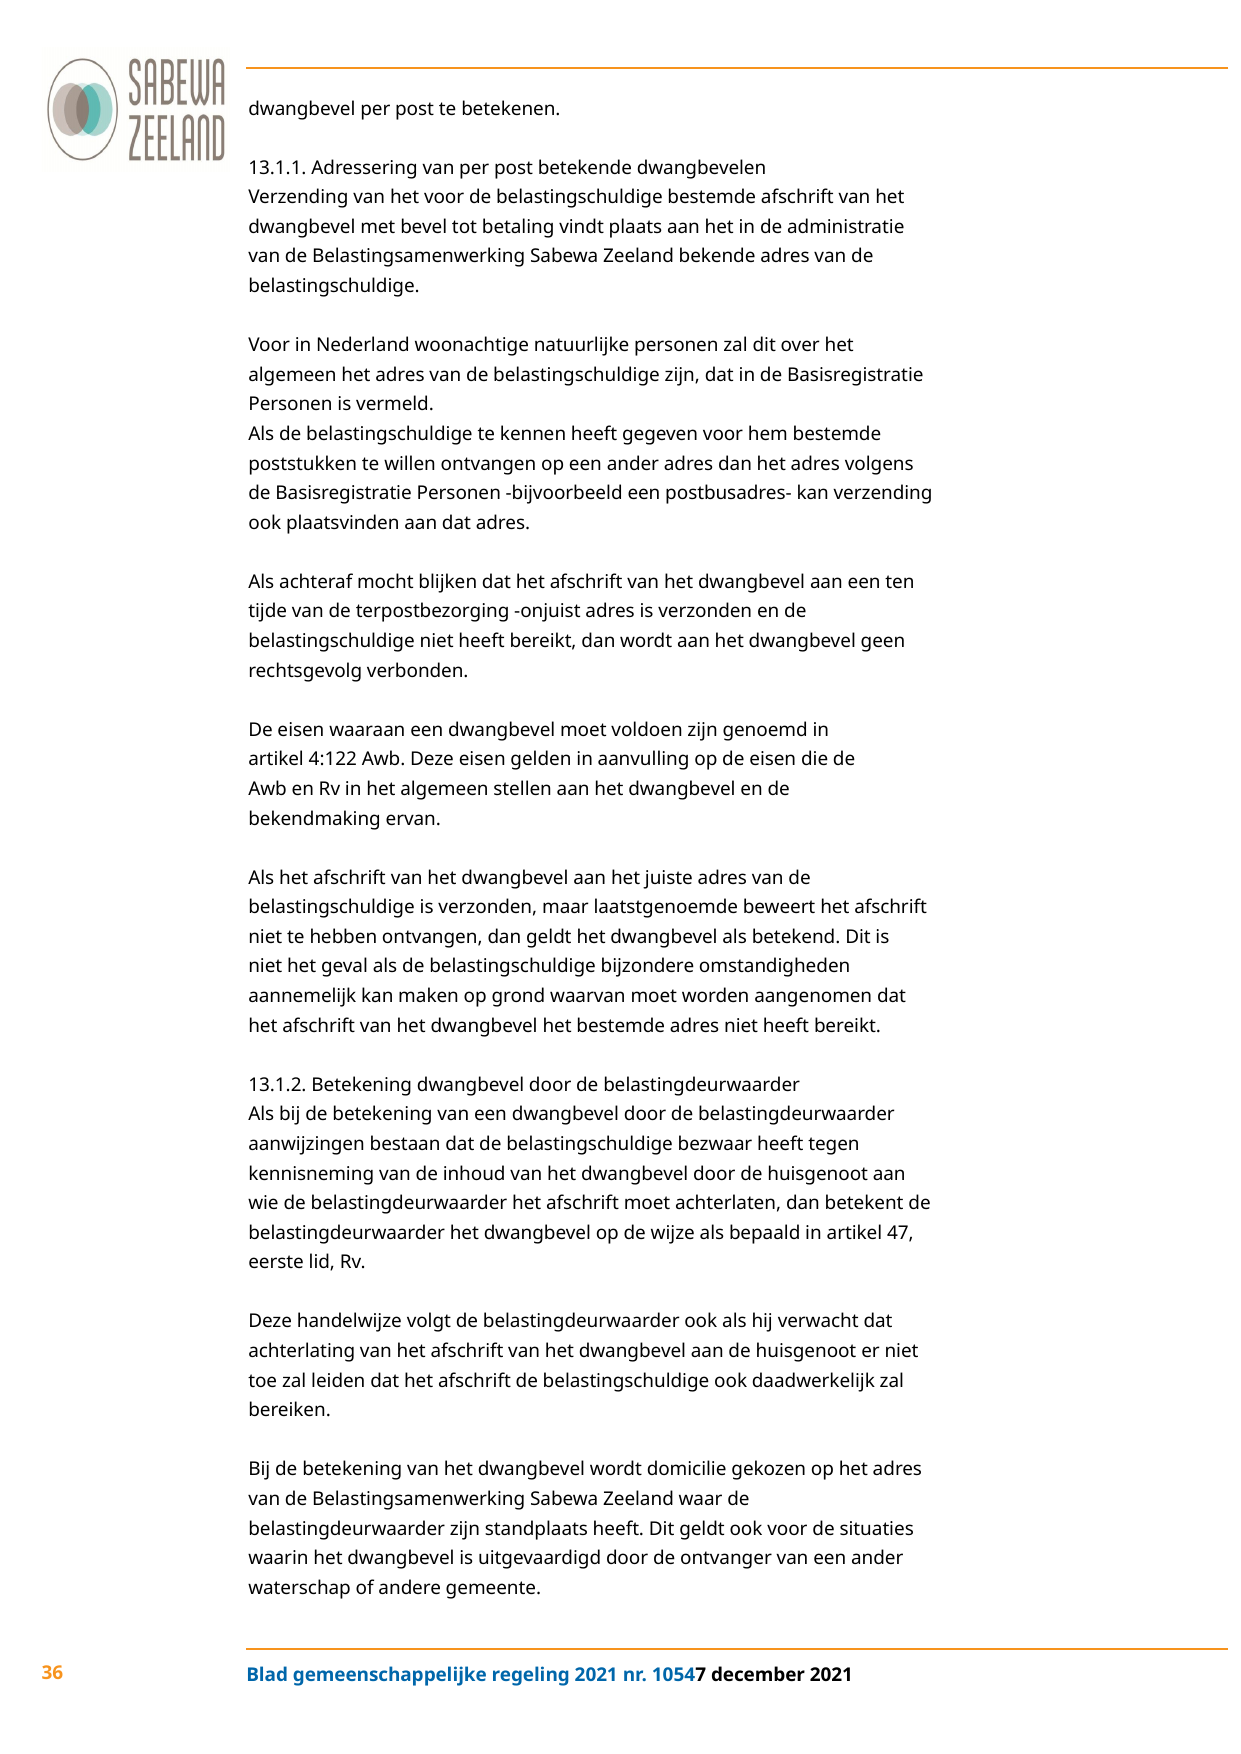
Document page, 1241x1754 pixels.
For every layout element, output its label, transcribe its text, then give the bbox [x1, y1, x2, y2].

text aanwijzingen bestaan dat de belastingschuldige bezwaar heeft tegen [248, 1130, 1152, 1156]
picture [41, 47, 231, 172]
text belastingschuldige. [248, 272, 1152, 298]
text van de Belastingsamenwerking Sabewa Zeeland waar de [248, 1485, 1152, 1511]
text dwangbevel per post te betekenen. [248, 95, 1152, 121]
text belastingschuldige is verzonden, maar laatstgenoemde beweert het afschrift [248, 893, 1152, 919]
text Awb en Rv in het algemeen stellen aan het dwangbevel en de [248, 775, 1152, 801]
text Deze handelwijze volgt de belastingdeurwaarder ook als hij verwacht dat [248, 1308, 1152, 1333]
text wie de belastingdeurwaarder het afschrift moet achterlaten, dan betekent de [248, 1189, 1152, 1215]
text Als het afschrift van het dwangbevel aan het juiste adres van de [248, 864, 1152, 890]
text niet te hebben ontvangen, dan geldt het dwangbevel als betekend. Dit is [248, 923, 1152, 949]
text belastingdeurwaarder het dwangbevel op de wijze als bepaald in artikel 47, [248, 1219, 1152, 1245]
text poststukken te willen ontvangen op een ander adres dan het adres volgens [248, 450, 1152, 476]
text 13.1.2. Betekening dwangbevel door de belastingdeurwaarder [248, 1071, 1152, 1097]
text algemeen het adres van de belastingschuldige zijn, dat in de Basisregistratie [248, 361, 1152, 387]
text belastingschuldige niet heeft bereikt, dan wordt aan het dwangbevel geen [248, 627, 1152, 653]
text de Basisregistratie Personen -bijvoorbeeld een postbusadres- kan verzending [248, 479, 1152, 505]
text belastingdeurwaarder zijn standplaats heeft. Dit geldt ook voor de situaties [248, 1515, 1152, 1541]
text bekendmaking ervan. [248, 805, 1152, 831]
text bereiken. [248, 1396, 1152, 1422]
text het afschrift van het dwangbevel het bestemde adres niet heeft bereikt. [248, 1012, 1152, 1038]
text tijde van de terpostbezorging -onjuist adres is verzonden en de [248, 598, 1152, 623]
text waarin het dwangbevel is uitgevaardigd door de ontvanger van een ander [248, 1544, 1152, 1570]
text Personen is vermeld. [248, 391, 1152, 416]
text De eisen waaraan een dwangbevel moet voldoen zijn genoemd in [248, 716, 1152, 742]
text niet het geval als de belastingschuldige bijzondere omstandigheden [248, 953, 1152, 978]
text ook plaatsvinden aan dat adres. [248, 509, 1152, 535]
text waterschap of andere gemeente. [248, 1574, 1152, 1600]
text Bij de betekening van het dwangbevel wordt domicilie gekozen op het adres [248, 1456, 1152, 1481]
text rechtsgevolg verbonden. [248, 657, 1152, 683]
text Als achteraf mocht blijken dat het afschrift van het dwangbevel aan een ten [248, 568, 1152, 594]
text 13.1.1. Adressering van per post betekende dwangbevelen [248, 154, 1152, 180]
text artikel 4:122 Awb. Deze eisen gelden in aanvulling op de eisen die de [248, 746, 1152, 771]
text aannemelijk kan maken op grond waarvan moet worden aangenomen dat [248, 982, 1152, 1008]
text achterlating van het afschrift van het dwangbevel aan de huisgenoot er niet [248, 1337, 1152, 1363]
text Als de belastingschuldige te kennen heeft gegeven voor hem bestemde [248, 420, 1152, 446]
text Verzending van het voor de belastingschuldige bestemde afschrift van het [248, 183, 1152, 209]
text kennisneming van de inhoud van het dwangbevel door de huisgenoot aan [248, 1160, 1152, 1186]
text Voor in Nederland woonachtige natuurlijke personen zal dit over het [248, 331, 1152, 357]
text dwangbevel met bevel tot betaling vindt plaats aan het in de administratie [248, 213, 1152, 239]
text Als bij de betekening van een dwangbevel door de belastingdeurwaarder [248, 1101, 1152, 1126]
text eerste lid, Rv. [248, 1248, 1152, 1274]
text toe zal leiden dat het afschrift de belastingschuldige ook daadwerkelijk zal [248, 1367, 1152, 1393]
text van de Belastingsamenwerking Sabewa Zeeland bekende adres van de [248, 243, 1152, 268]
